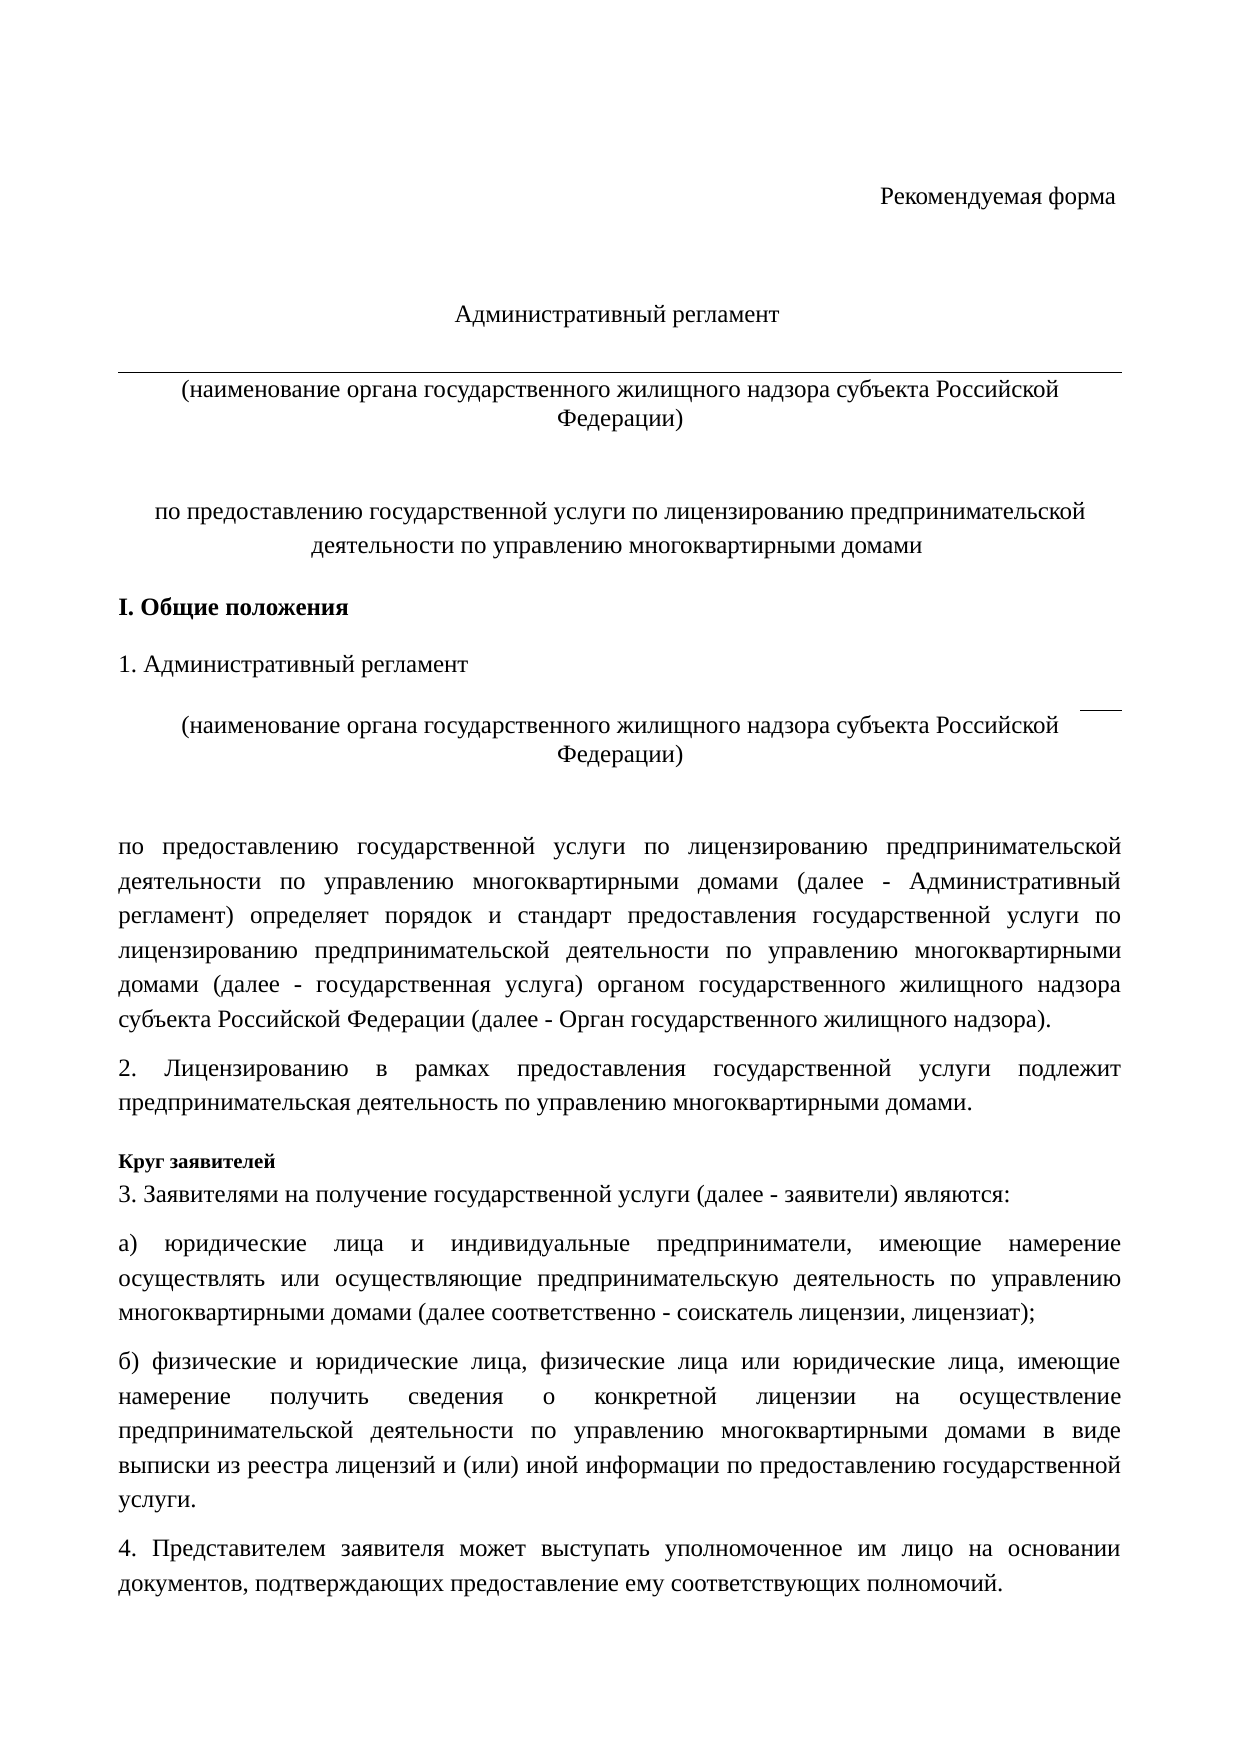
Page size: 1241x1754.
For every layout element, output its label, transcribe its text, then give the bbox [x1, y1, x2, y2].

table_cell [1080, 649, 1122, 710]
table_header [1080, 638, 1122, 649]
table_cell (наименование органа государственного жилищного надзора субъекта Российской Федерации) [118, 373, 1122, 462]
text а) юридические лица и индивидуальные предприниматели, имеющие намерение осуществлять или осуществляющие предпринимательскую деятельность по управлению многоквартирными домами (далее соответственно - соискатель лицензии, лицензиат); [118, 1228, 1122, 1326]
text по предоставлению государственной услуги по лицензированию предпринимательской деятельности по управлению многоквартирными домами (далее - Административный регламент) определяет порядок и стандарт предоставления государственной услуги по лицензированию предпринимательской деятельности по управлению многоквартирными домами (далее - государственная услуга) органом государственного жилищного надзора субъекта Российской Федерации (далее - Орган государственного жилищного надзора). [118, 797, 1122, 1033]
table_cell [118, 364, 1122, 372]
text 4. Представителем заявителя может выступать уполномоченное им лицо на основании документов, подтверждающих предоставление ему соответствующих полномочий. [118, 1533, 1122, 1597]
subtitle Круг заявителей [118, 1149, 1122, 1173]
subtitle I. Общие положения [118, 592, 1122, 621]
text 2. Лицензированию в рамках предоставления государственной услуги подлежит предпринимательская деятельность по управлению многоквартирными домами. [118, 1053, 1122, 1116]
text б) физические и юридические лица, физические лица или юридические лица, имеющие намерение получить сведения о конкретной лицензии на осуществление предпринимательской деятельности по управлению многоквартирными домами в виде выписки из реестра лицензий и (или) иной информации по предоставлению государственной услуги. [118, 1346, 1122, 1513]
text по предоставлению государственной услуги по лицензированию предпринимательской деятельности по управлению многоквартирными домами [118, 462, 1122, 559]
table_header [118, 353, 1122, 364]
table_cell 1. Административный регламент [118, 649, 1080, 710]
text Рекомендуемая форма [118, 118, 1122, 210]
text 3. Заявителями на получение государственной услуги (далее - заявители) являются: [118, 1179, 1122, 1208]
table_cell (наименование органа государственного жилищного надзора субъекта Российской Федерации) [118, 710, 1122, 797]
table_header [118, 638, 1080, 649]
text Административный регламент [118, 230, 1122, 328]
